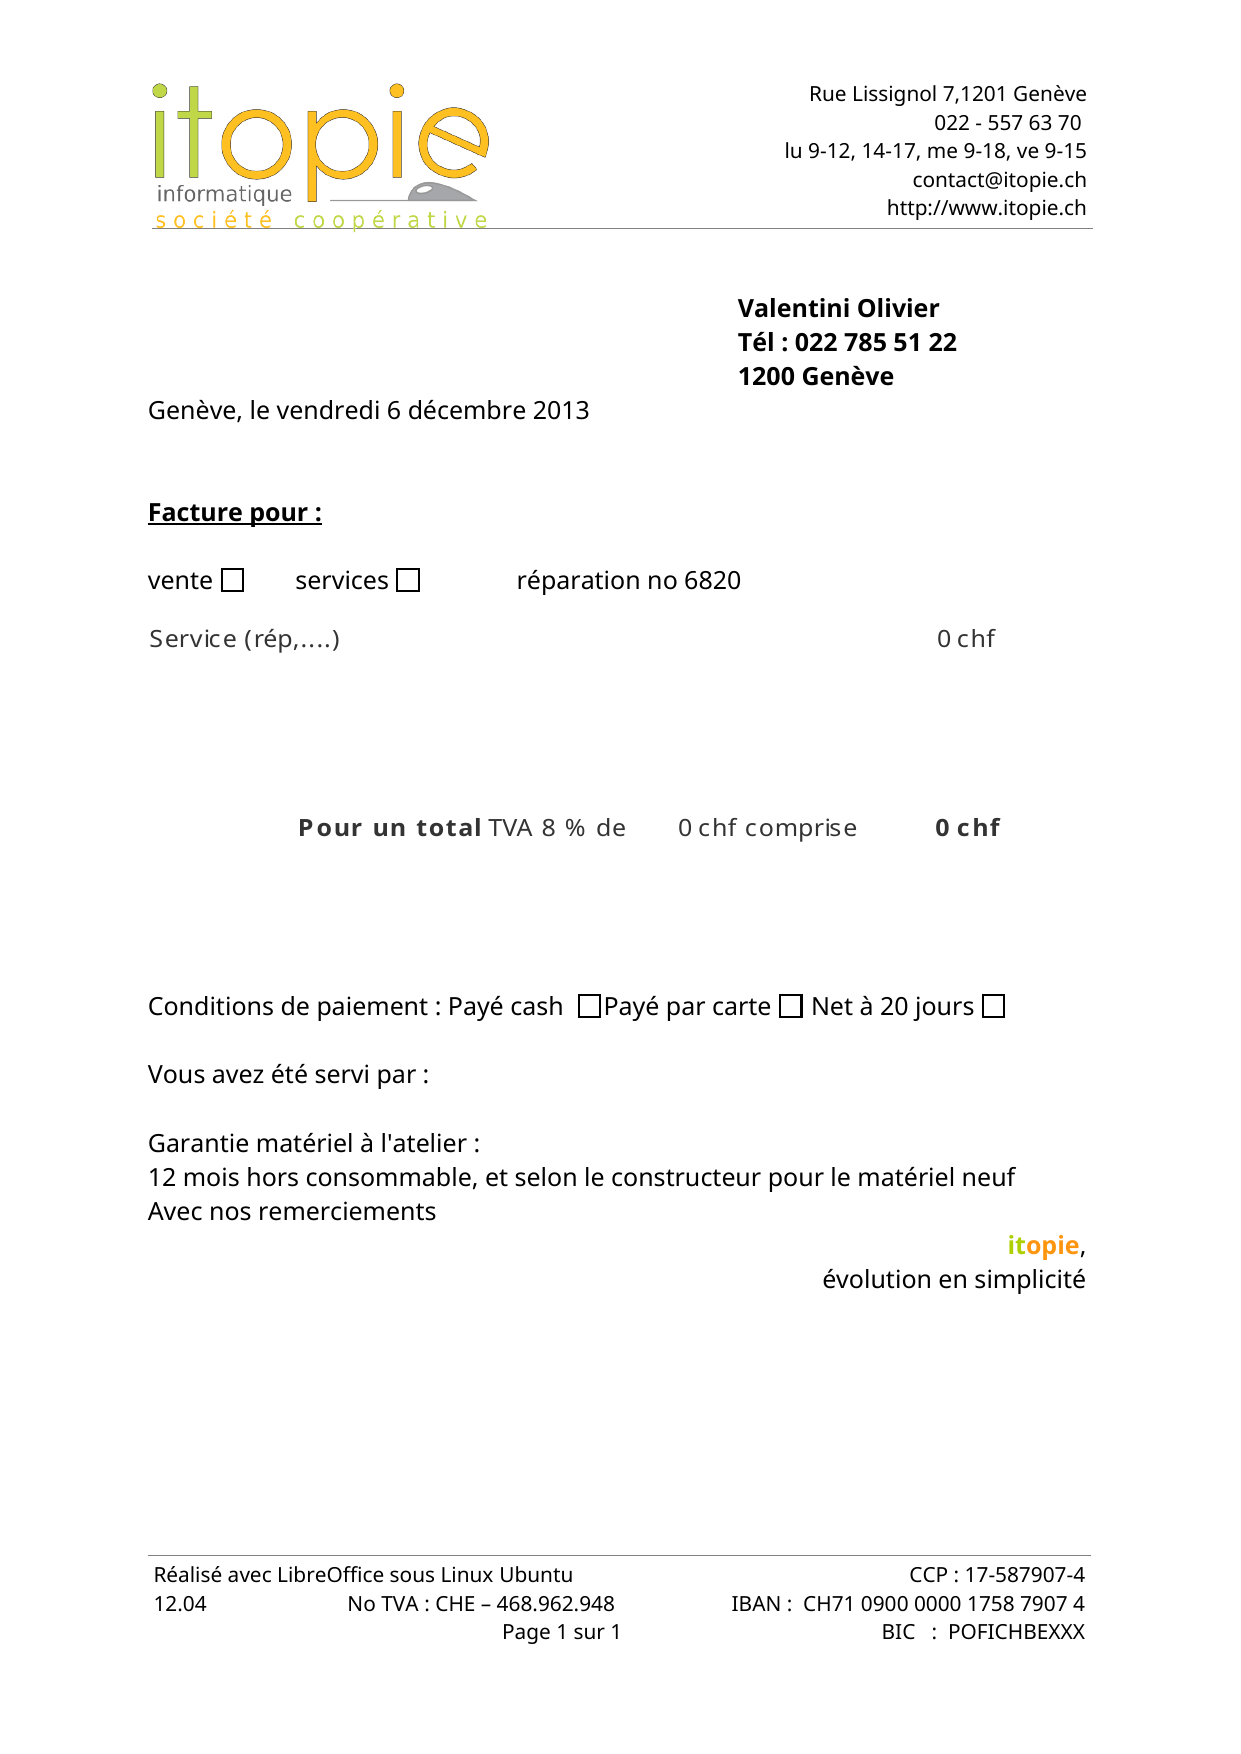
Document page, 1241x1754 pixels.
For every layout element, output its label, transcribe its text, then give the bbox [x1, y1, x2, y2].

text Tél : 022 785 51 22 [148, 324, 1093, 358]
text 1200 Genève [148, 358, 1093, 392]
text Conditions de paiement : Payé cash Payé par carte Net à 20 jours [148, 989, 1093, 1023]
text Garantie matériel à l'atelier : [148, 1125, 1093, 1159]
text vente services réparation no 6820 [148, 563, 1093, 597]
text évolution en simplicité [148, 1262, 1093, 1296]
text Vous avez été servi par : [148, 1057, 1093, 1091]
text Valentini Olivier [148, 290, 1093, 324]
text 12 mois hors consommable, et selon le constructeur pour le matériel neuf [148, 1159, 1093, 1193]
text Facture pour : [148, 495, 1093, 529]
text itopie, [148, 1227, 1093, 1262]
text Genève, le vendredi 6 décembre 2013 [148, 392, 1093, 427]
picture [138, 72, 500, 244]
text Avec nos remerciements [148, 1193, 1093, 1227]
